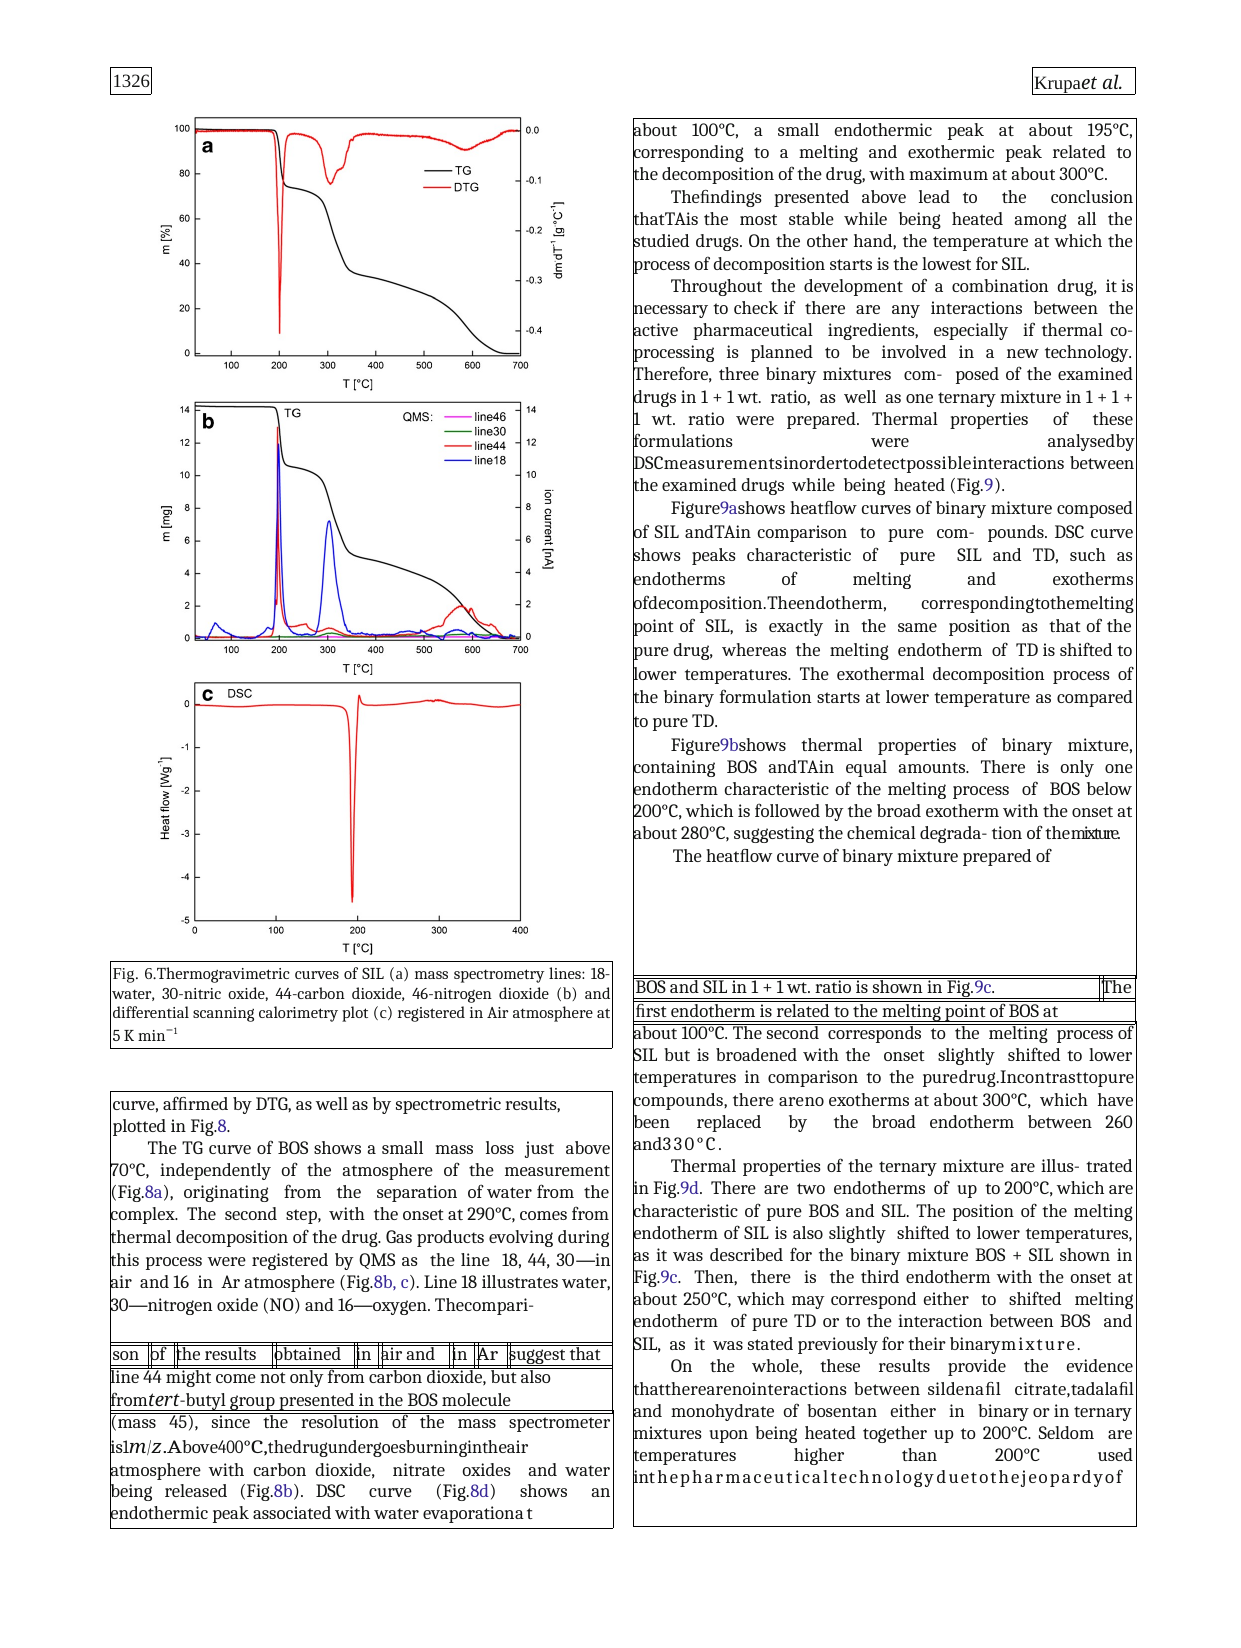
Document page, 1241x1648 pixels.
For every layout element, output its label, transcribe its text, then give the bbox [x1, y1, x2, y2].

text Thermal properties of the ternary mixture are illus- trated in Fig.9d. There are two endotherms of up to 200°C, which are characteristic of pure BOS and SIL. The position of the melting endotherm of SIL is also slightly shifted to lower temperatures, as it was described for the binary mixture BOS + SIL shown in Fig.9c. Then, there is the third endotherm with the onset at about 250°C, which may correspond either to shifted melting endotherm of pure TD or to the interaction between BOS and SIL, as it was stated previously for their binarymixture. [634, 1156, 1134, 1355]
text about 100°C, a small endothermic peak at about 195°C, corresponding to a melting and exothermic peak related to the decomposition of the drug, with maximum at about 300°C. [634, 119, 1134, 185]
text about 100°C. The second corresponds to the melting process of SIL but is broadened with the onset slightly shifted to lower temperatures in comparison to the puredrug.Incontrasttopure compounds, there areno exotherms at about 300°C, which have been replaced by the broad endotherm between 260 and330°C. [634, 1023, 1134, 1155]
text (mass 45), since the resolution of the mass spectrometer is1m/z.Above400°C,thedrugundergoesburningintheair atmosphere with carbon dioxide, nitrate oxides and water being released (Fig.8b). DSC curve (Fig.8d) shows an endothermic peak associated with water evaporationat [111, 1412, 611, 1524]
text Theﬁndings presented above lead to the conclusion thatTAis the most stable while being heated among all the studied drugs. On the other hand, the temperature at which the process of decomposition starts is the lowest for SIL. [634, 186, 1134, 274]
text line 44 might come not only from carbon dioxide, but also fromtert-butyl group presented in the BOS molecule [111, 1367, 611, 1410]
text The [1101, 977, 1135, 998]
text 1326 [112, 70, 151, 91]
text ﬁrst endotherm is related to the melting point of BOS at [635, 1000, 1135, 1021]
text Figure9bshows thermal properties of binary mixture, containing BOS andTAin equal amounts. There is only one endotherm characteristic of the melting process of BOS below 200°C, which is followed by the broad exotherm with the onset at about 280°C, suggesting the chemical degrada- tion of themixture. [634, 734, 1133, 844]
text the results [176, 1344, 272, 1365]
text in [452, 1344, 474, 1365]
picture [157, 116, 565, 955]
text On the whole, these results provide the evidence thattherearenointeractions between sildenaﬁl citrate,tadalaﬁl and monohydrate of bosentan either in binary or in ternary mixtures upon being heated together up to 200°C. Seldom are temperatures higher than 200°C used inthepharmaceuticaltechnologyduetothejeopardyof [634, 1355, 1134, 1488]
text son [112, 1344, 148, 1365]
text Fig. 6.Thermogravimetric curves of SIL (a) mass spectrometry lines: 18-water, 30-nitric oxide, 44-carbon dioxide, 46-nitrogen dioxide (b) and differential scanning calorimetry plot (c) registered in Air atmosphere at 5 K min−1 [112, 963, 610, 1046]
text suggest that [509, 1344, 612, 1365]
text curve, afﬁrmed by DTG, as well as by spectrometric results, plotted in Fig.8. [112, 1092, 612, 1137]
text of [150, 1344, 174, 1365]
text Throughout the development of a combination drug, it is necessary to check if there are any interactions between the active pharmaceutical ingredients, especially if thermal co-processing is planned to be involved in a new technology. Therefore, three binary mixtures com- posed of the examined drugs in 1 + 1 wt. ratio, as well as one ternary mixture in 1 + 1 + 1 wt. ratio were prepared. Thermal properties of these formulations were analysedby DSCmeasurementsinordertodetectpossibleinteractions between the examined drugs while being heated (Fig.9). [634, 275, 1134, 496]
text Figure9ashows heatﬂow curves of binary mixture composed of SIL andTAin comparison to pure com- pounds. DSC curve shows peaks characteristic of pure SIL and TD, such as endotherms of melting and exotherms ofdecomposition.Theendotherm, correspondingtothemelting point of SIL, is exactly in the same position as that of the pure drug, whereas the melting endotherm of TD is shifted to lower temperatures. The exothermal decomposition process of the binary formulation starts at lower temperature as compared to pure TD. [634, 497, 1134, 732]
text in [356, 1344, 378, 1365]
text obtained [274, 1344, 354, 1365]
text The TG curve of BOS shows a small mass loss just above 70°C, independently of the atmosphere of the measurement (Fig.8a), originating from the separation of water from the complex. The second step, with the onset at 290°C, comes from thermal decomposition of the drug. Gas products evolving during this process were registered by QMS as the line 18, 44, 30—in air and 16 in Ar atmosphere (Fig.8b, c). Line 18 illustrates water, 30—nitrogen oxide (NO) and 16—oxygen. Thecompari- [111, 1137, 611, 1316]
text The heatﬂow curve of binary mixture prepared of [673, 845, 1136, 867]
text Krupaet al. [1034, 70, 1135, 94]
text air and [381, 1344, 449, 1365]
text BOS and SIL in 1 + 1 wt. ratio is shown in Fig.9c. [635, 977, 1099, 998]
text Ar [476, 1344, 507, 1365]
